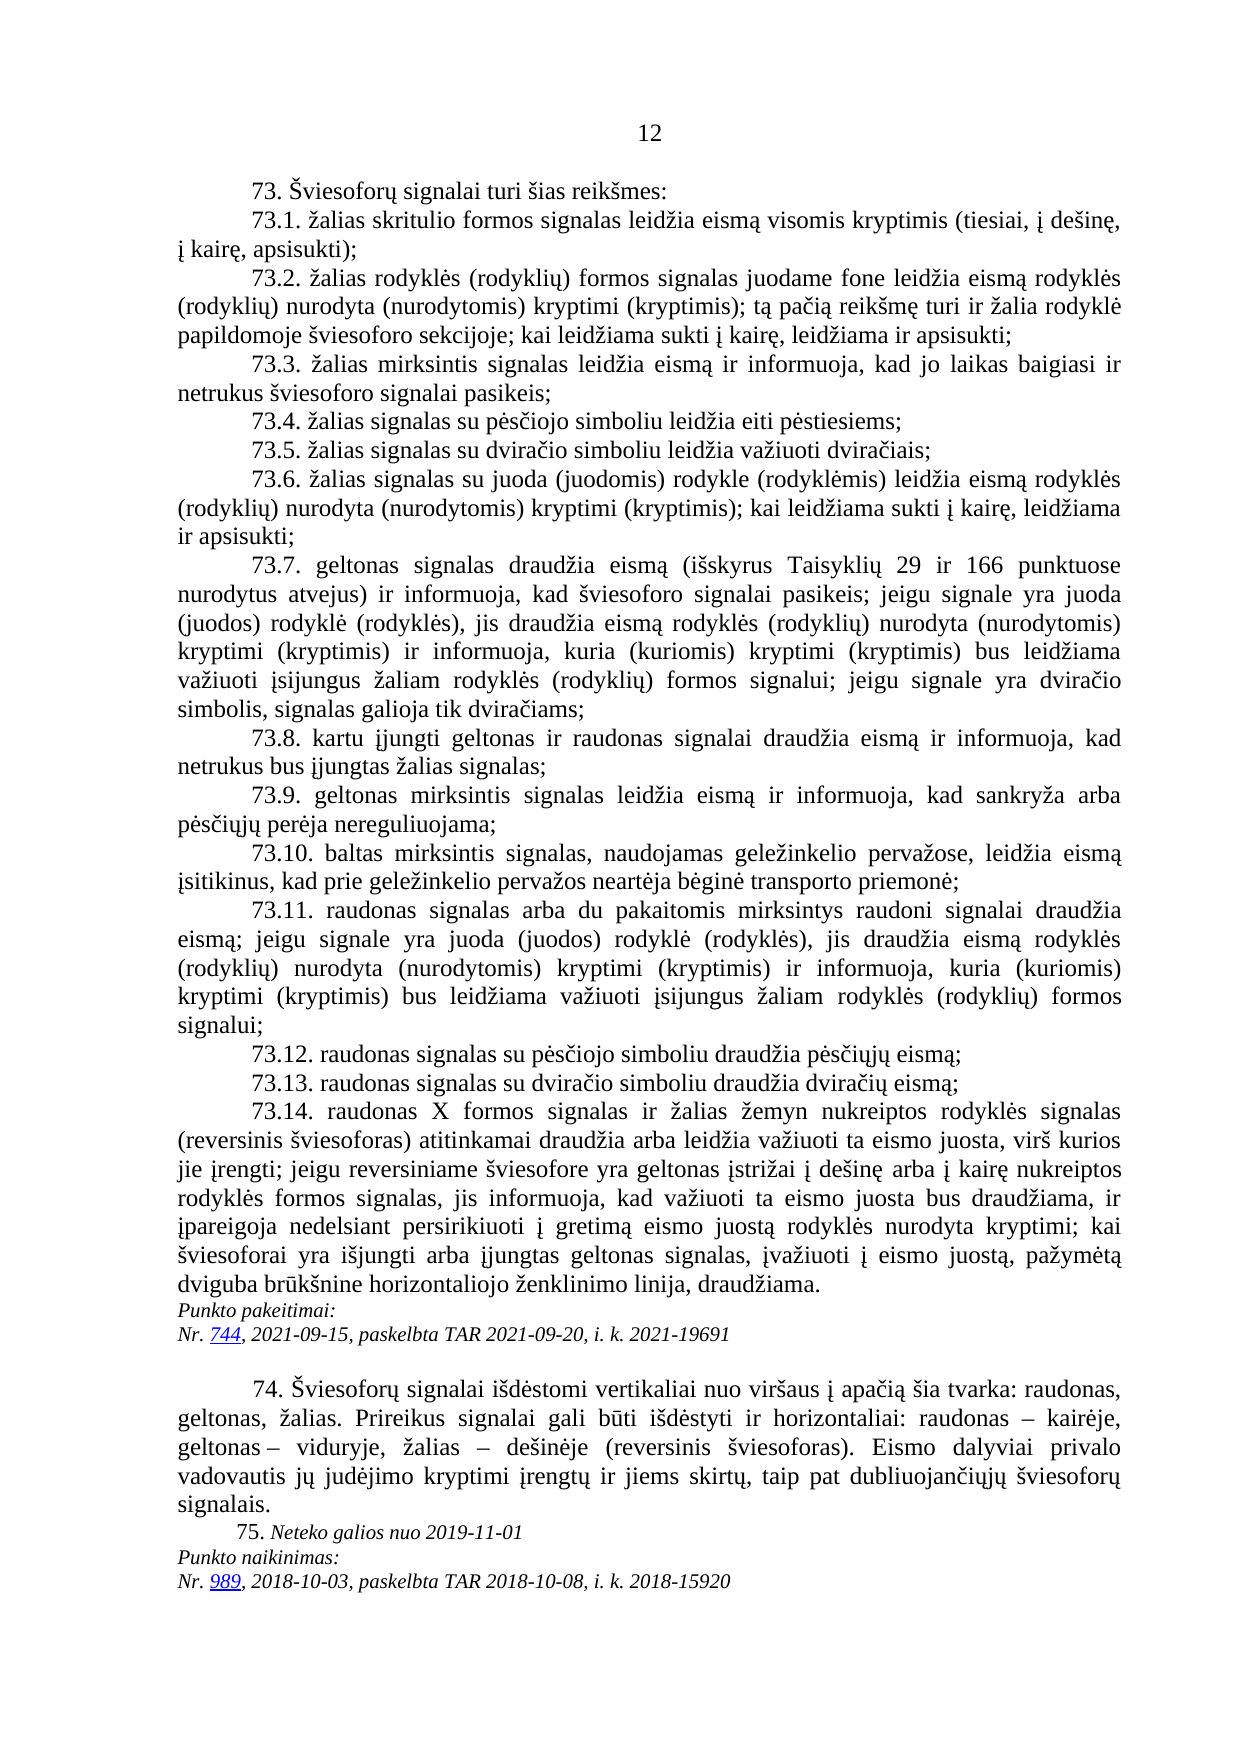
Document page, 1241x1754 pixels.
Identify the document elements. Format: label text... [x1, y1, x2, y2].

text 73.13. raudonas signalas su dviračio simboliu draudžia dviračių eismą; [177, 1068, 1122, 1096]
text 73.7. geltonas signalas draudžia eismą (išskyrus Taisyklių 29 ir 166 punktuose nurodytus atvejus) ir informuoja, kad šviesoforo signalai pasikeis; jeigu signale yra juoda (juodos) rodyklė (rodyklės), jis draudžia eismą rodyklės (rodyklių) nurodyta (nurodytomis) kryptimi (kryptimis) ir informuoja, kuria (kuriomis) kryptimi (kryptimis) bus leidžiama važiuoti įsijungus žaliam rodyklės (rodyklių) formos signalui; jeigu signale yra dviračio simbolis, signalas galioja tik dviračiams; [177, 550, 1122, 723]
text 73.11. raudonas signalas arba du pakaitomis mirksintys raudoni signalai draudžia eismą; jeigu signale yra juoda (juodos) rodyklė (rodyklės), jis draudžia eismą rodyklės (rodyklių) nurodyta (nurodytomis) kryptimi (kryptimis) ir informuoja, kuria (kuriomis) kryptimi (kryptimis) bus leidžiama važiuoti įsijungus žaliam rodyklės (rodyklių) formos signalui; [177, 895, 1122, 1039]
text 73.4. žalias signalas su pėsčiojo simboliu leidžia eiti pėstiesiems; [177, 406, 1122, 435]
text 73.10. baltas mirksintis signalas, naudojamas geležinkelio pervažose, leidžia eismą įsitikinus, kad prie geležinkelio pervažos neartėja bėginė transporto priemonė; [177, 838, 1122, 895]
text 73.8. kartu įjungti geltonas ir raudonas signalai draudžia eismą ir informuoja, kad netrukus bus įjungtas žalias signalas; [177, 723, 1122, 780]
text 73.9. geltonas mirksintis signalas leidžia eismą ir informuoja, kad sankryža arba pėsčiųjų perėja nereguliuojama; [177, 780, 1122, 838]
text 73. Šviesoforų signalai turi šias reikšmes: [177, 176, 1122, 205]
text 73.2. žalias rodyklės (rodyklių) formos signalas juodame fone leidžia eismą rodyklės (rodyklių) nurodyta (nurodytomis) kryptimi (kryptimis); tą pačią reikšmę turi ir žalia rodyklė papildomoje šviesoforo sekcijoje; kai leidžiama sukti į kairę, leidžiama ir apsisukti; [177, 263, 1122, 349]
text 75. Neteko galios nuo 2019-11-01 [177, 1518, 1122, 1544]
text Nr. 744, 2021-09-15, paskelbta TAR 2021-09-20, i. k. 2021-19691 [177, 1322, 1122, 1346]
text 73.14. raudonas X formos signalas ir žalias žemyn nukreiptos rodyklės signalas (reversinis šviesoforas) atitinkamai draudžia arba leidžia važiuoti ta eismo juosta, virš kurios jie įrengti; jeigu reversiniame šviesofore yra geltonas įstrižai į dešinę arba į kairę nukreiptos rodyklės formos signalas, jis informuoja, kad važiuoti ta eismo juosta bus draudžiama, ir įpareigoja nedelsiant persirikiuoti į gretimą eismo juostą rodyklės nurodyta kryptimi; kai šviesoforai yra išjungti arba įjungtas geltonas signalas, įvažiuoti į eismo juostą, pažymėtą dviguba brūkšnine horizontaliojo ženklinimo linija, draudžiama. [177, 1096, 1122, 1298]
text 73.5. žalias signalas su dviračio simboliu leidžia važiuoti dviračiais; [177, 435, 1122, 464]
text 74. Šviesoforų signalai išdėstomi vertikaliai nuo viršaus į apačią šia tvarka: raudonas, geltonas, žalias. Prireikus signalai gali būti išdėstyti ir horizontaliai: raudonas – kairėje, geltonas – viduryje, žalias – dešinėje (reversinis šviesoforas). Eismo dalyviai privalo vadovautis jų judėjimo kryptimi įrengtų ir jiems skirtų, taip pat dubliuojančiųjų šviesoforų signalais. [177, 1374, 1122, 1518]
text 73.6. žalias signalas su juoda (juodomis) rodykle (rodyklėmis) leidžia eismą rodyklės (rodyklių) nurodyta (nurodytomis) kryptimi (kryptimis); kai leidžiama sukti į kairę, leidžiama ir apsisukti; [177, 464, 1122, 550]
text 73.3. žalias mirksintis signalas leidžia eismą ir informuoja, kad jo laikas baigiasi ir netrukus šviesoforo signalai pasikeis; [177, 349, 1122, 406]
text Punkto pakeitimai: [177, 1298, 1122, 1322]
text 73.12. raudonas signalas su pėsčiojo simboliu draudžia pėsčiųjų eismą; [177, 1039, 1122, 1068]
text Punkto naikinimas: [177, 1544, 1122, 1569]
text 73.1. žalias skritulio formos signalas leidžia eismą visomis kryptimis (tiesiai, į dešinę, į kairę, apsisukti); [177, 205, 1122, 263]
text Nr. 989, 2018-10-03, paskelbta TAR 2018-10-08, i. k. 2018-15920 [177, 1569, 1122, 1593]
